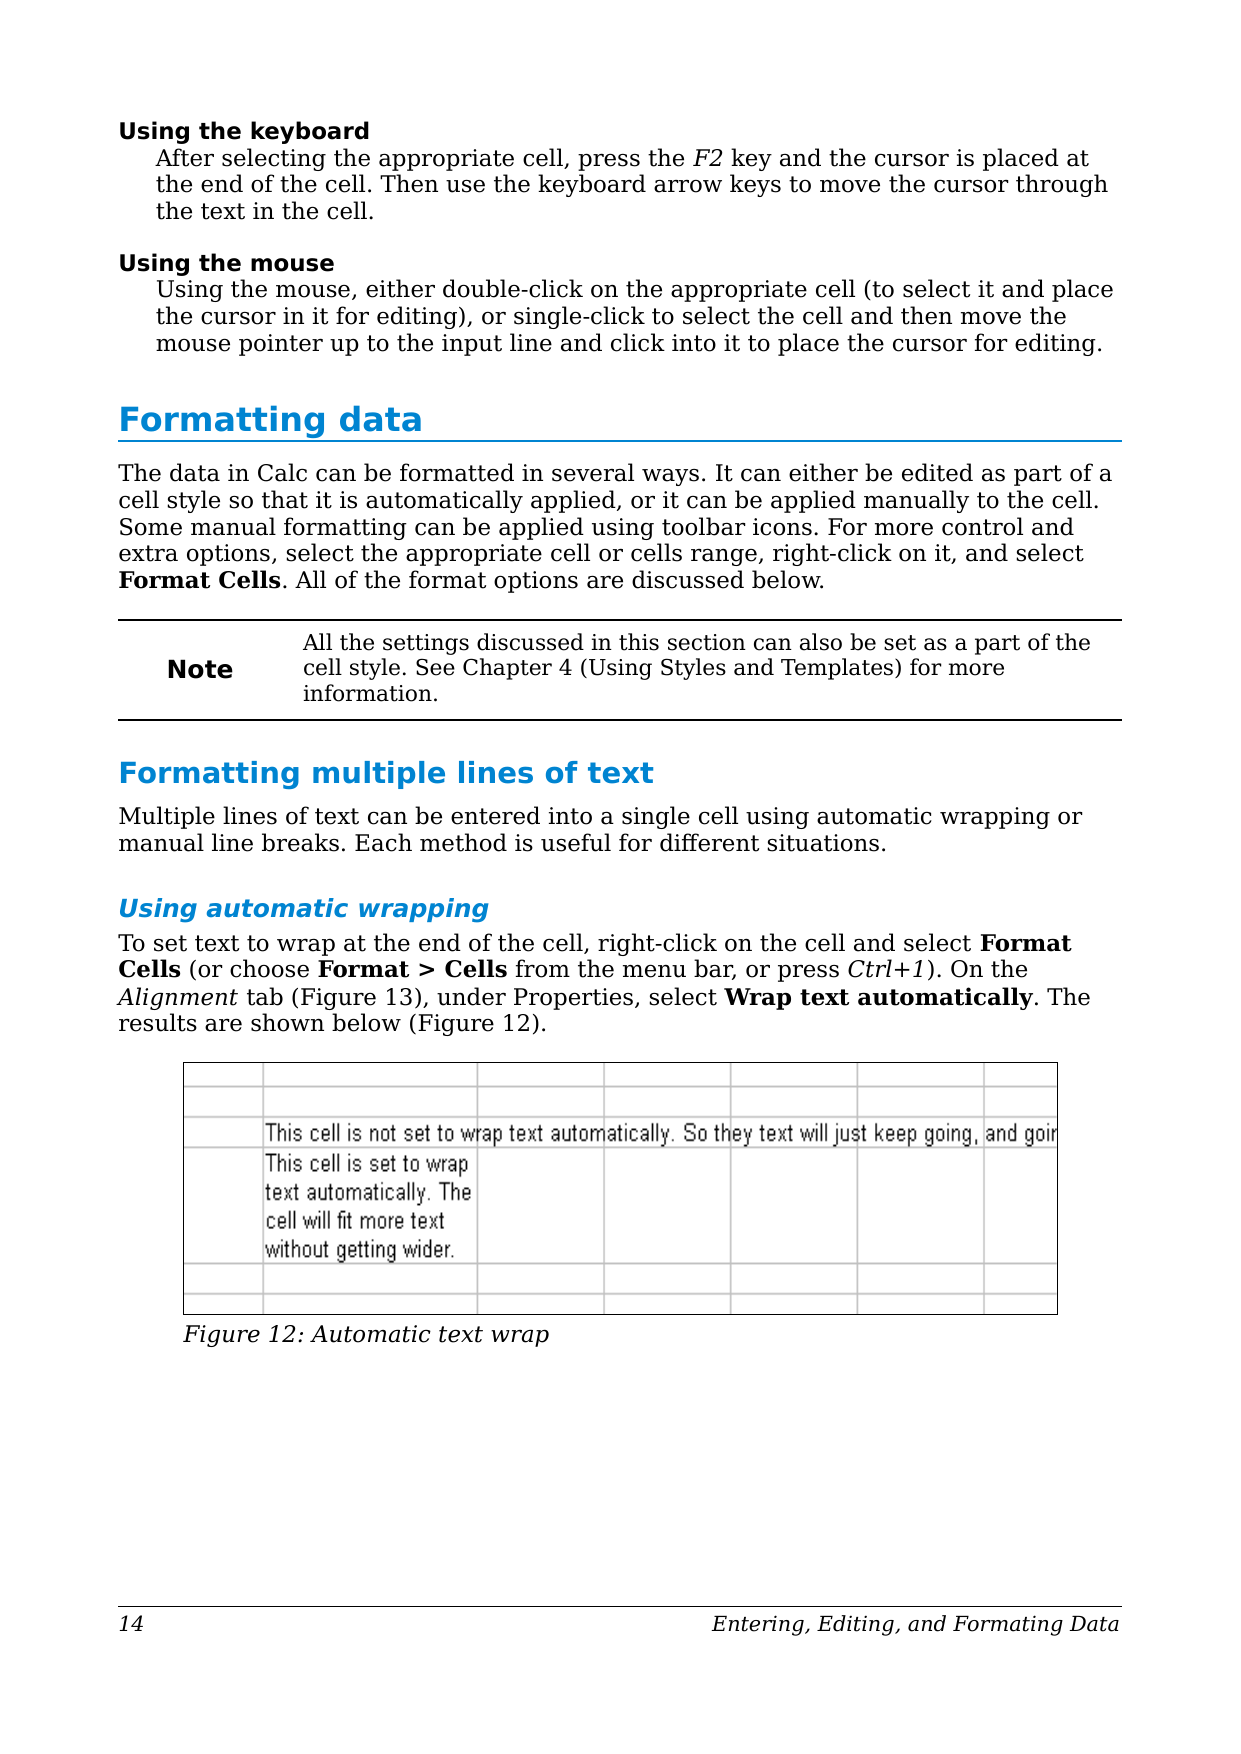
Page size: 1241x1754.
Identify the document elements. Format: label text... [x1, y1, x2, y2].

text Using the mouse [118, 250, 1122, 276]
text Using the keyboard [118, 118, 1122, 145]
table_header All the settings discussed in this section can also be set as a part of the cell style. See Chapter 4 (Using Styles and Templates) for more information. [281, 621, 1122, 719]
subtitle Formatting multiple lines of text [118, 757, 1122, 791]
picture [184, 1063, 1057, 1314]
text Using the mouse, either double-click on the appropriate cell (to select it and place the cursor in it for editing), or single-click to select the cell and then move the mouse pointer up to the input line and click into it to place the cursor for editing. [156, 276, 1122, 356]
table_header Note [118, 621, 281, 719]
subtitle Formatting data [118, 401, 1122, 440]
subtitle Using automatic wrapping [118, 894, 1122, 923]
text Figure 12: Automatic text wrap [183, 1321, 1057, 1348]
text After selecting the appropriate cell, press the F2 key and the cursor is placed at the end of the cell. Then use the keyboard arrow keys to move the cursor through the text in the cell. [156, 145, 1122, 225]
text Multiple lines of text can be entered into a single cell using automatic wrapping or manual line breaks. Each method is useful for different situations. [118, 803, 1122, 856]
text To set text to wrap at the end of the cell, right-click on the cell and select Format Cells (or choose Format > Cells from the menu bar, or press Ctrl+1). On the Alignment tab (Figure 13), under Properties, select Wrap text automatically. The results are shown below (Figure 12). [118, 929, 1122, 1037]
text The data in Calc can be formatted in several ways. It can either be edited as part of a cell style so that it is automatically applied, or it can be applied manually to the cell. Some manual formatting can be applied using toolbar icons. For more control and extra options, select the appropriate cell or cells range, right-click on it, and select Format Cells. All of the format options are discussed below. [118, 461, 1122, 594]
